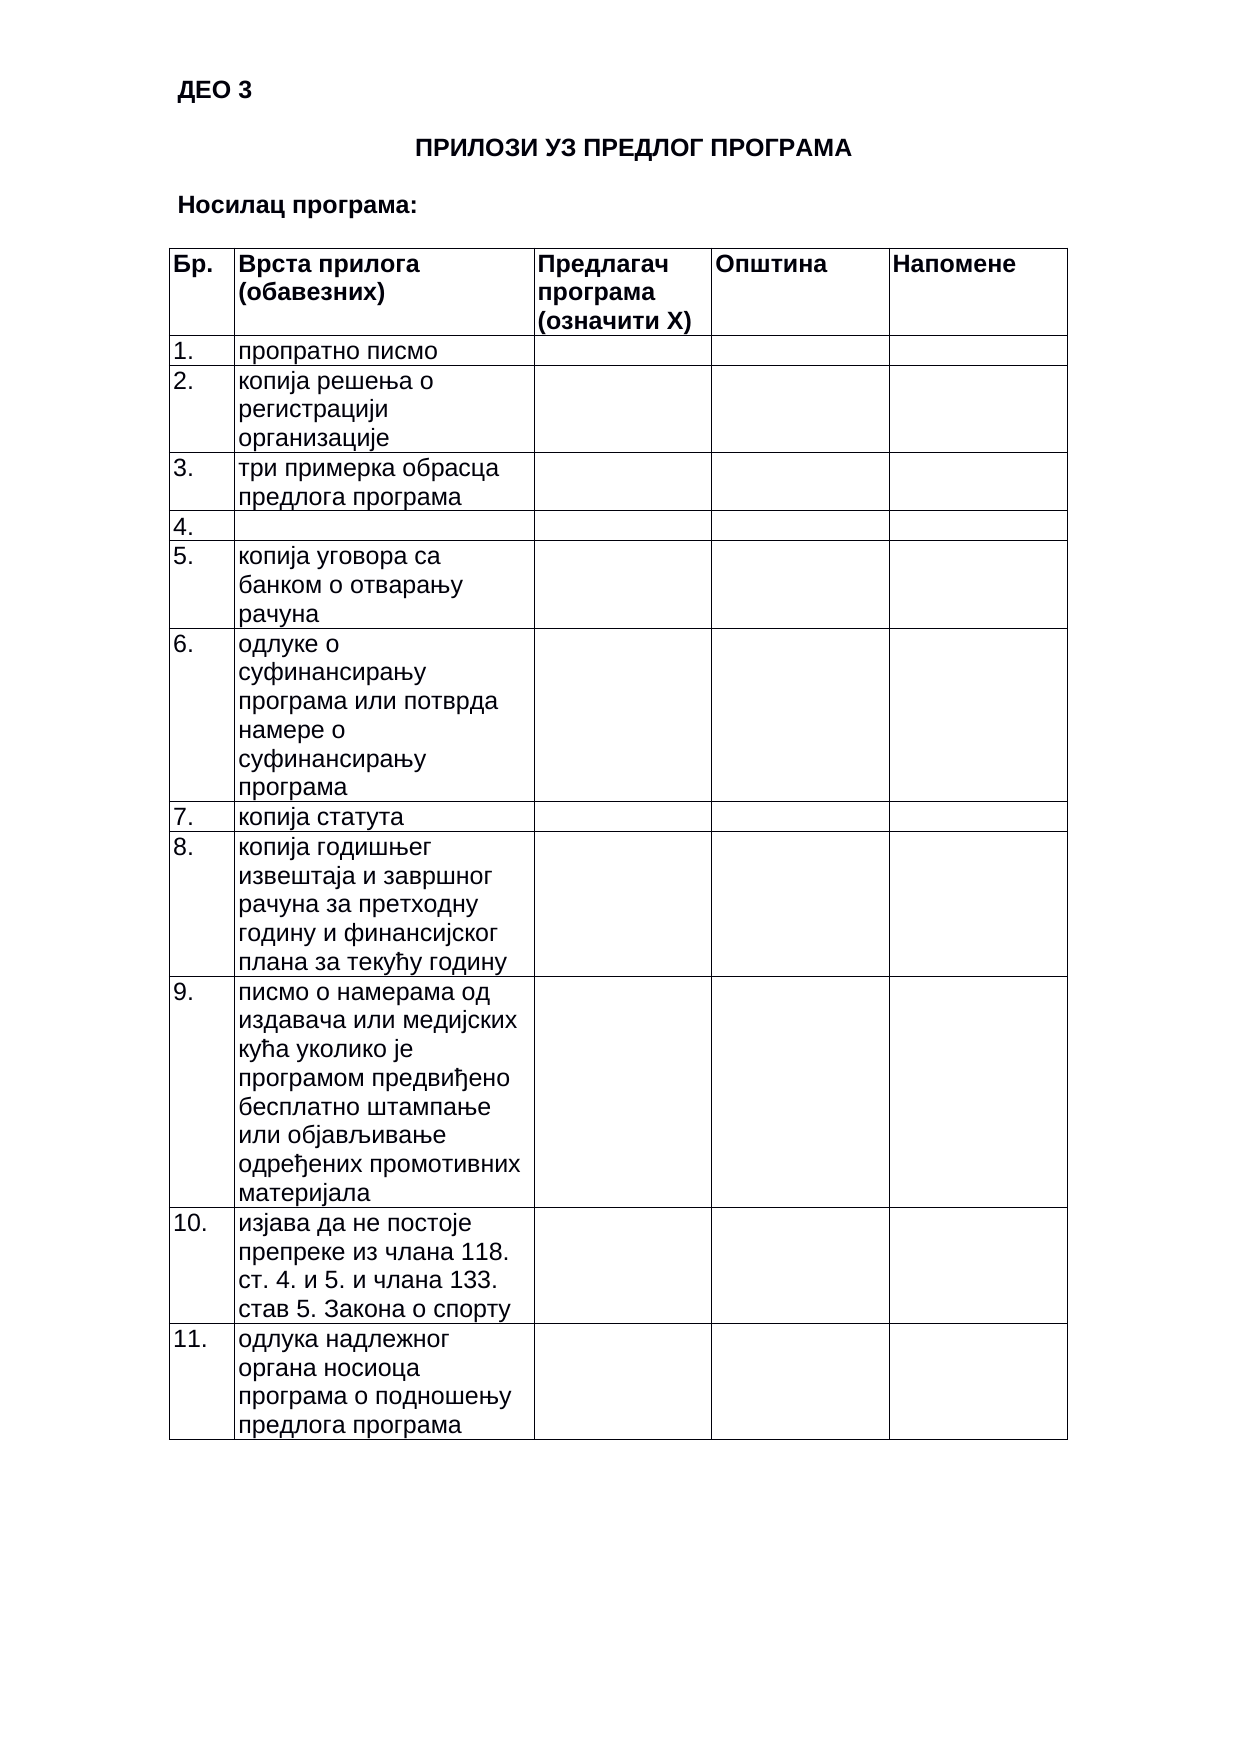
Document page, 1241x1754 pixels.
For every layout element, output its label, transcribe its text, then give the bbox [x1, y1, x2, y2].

table_cell [712, 1324, 889, 1439]
table_cell [712, 1208, 889, 1323]
table_cell 7. [170, 802, 234, 831]
table_cell [712, 366, 889, 452]
table_cell [890, 366, 1067, 452]
table_cell 8. [170, 832, 234, 976]
table_cell писмо о намерама од издавача или медијских кућа уколико је програмом предвиђено бесплатно штампање или објављивање одређених промотивних материјала [235, 977, 534, 1207]
table_cell [535, 511, 711, 540]
table_cell [712, 453, 889, 510]
table_header Напомене [890, 249, 1067, 335]
table_cell [712, 541, 889, 627]
table_cell [890, 832, 1067, 976]
text Носилац програма: [177, 190, 1090, 219]
table_cell [890, 802, 1067, 831]
table_cell 1. [170, 336, 234, 364]
table_cell [535, 366, 711, 452]
table_cell одлуке о суфинансирању програма или потврда намере о суфинансирању програма [235, 629, 534, 801]
table_header Бр. [170, 249, 234, 335]
table_header Предлагач програма (означити X) [535, 249, 711, 335]
table_cell [890, 1324, 1067, 1439]
table_cell [535, 977, 711, 1207]
table_cell [535, 802, 711, 831]
table_cell [535, 541, 711, 627]
text ДЕО 3 [177, 75, 1090, 104]
table_header Општина [712, 249, 889, 335]
table_cell [890, 453, 1067, 510]
table_header Врста прилога (обавезних) [235, 249, 534, 335]
table_cell [890, 336, 1067, 364]
table_cell [890, 1208, 1067, 1323]
table_cell [535, 1208, 711, 1323]
table_cell копија статута [235, 802, 534, 831]
table_cell [712, 629, 889, 801]
table_cell [712, 336, 889, 364]
table_cell [890, 511, 1067, 540]
table_cell изјава да не постоје препреке из члана 118. ст. 4. и 5. и члана 133. став 5. Закона о спорту [235, 1208, 534, 1323]
table_cell [712, 977, 889, 1207]
table_cell 4. [170, 511, 234, 540]
text ПРИЛОЗИ УЗ ПРЕДЛОГ ПРОГРАМА [177, 132, 1090, 161]
table_cell 2. [170, 366, 234, 452]
table_cell [712, 832, 889, 976]
table_cell [712, 802, 889, 831]
table_cell [890, 541, 1067, 627]
table_cell [535, 832, 711, 976]
table_cell пропратно писмо [235, 336, 534, 364]
table_cell 6. [170, 629, 234, 801]
table_cell [712, 511, 889, 540]
table_cell копија решења о регистрацији организације [235, 366, 534, 452]
table_cell [535, 1324, 711, 1439]
table_cell [535, 629, 711, 801]
table_cell 10. [170, 1208, 234, 1323]
table_cell [235, 511, 534, 540]
table_cell [535, 453, 711, 510]
table_cell 9. [170, 977, 234, 1207]
table_cell [535, 336, 711, 364]
table_cell 5. [170, 541, 234, 627]
table_cell 3. [170, 453, 234, 510]
table_cell 11. [170, 1324, 234, 1439]
table_cell три примерка обрасца предлога програма [235, 453, 534, 510]
table_cell одлука надлежног органа носиоца програма о подношењу предлога програма [235, 1324, 534, 1439]
table_cell копија годишњег извештаја и завршног рачуна за претходну годину и финансијског плана за текућу годину [235, 832, 534, 976]
table_cell [890, 977, 1067, 1207]
table_cell [890, 629, 1067, 801]
table_cell копија уговора са банком о отварању рачуна [235, 541, 534, 627]
